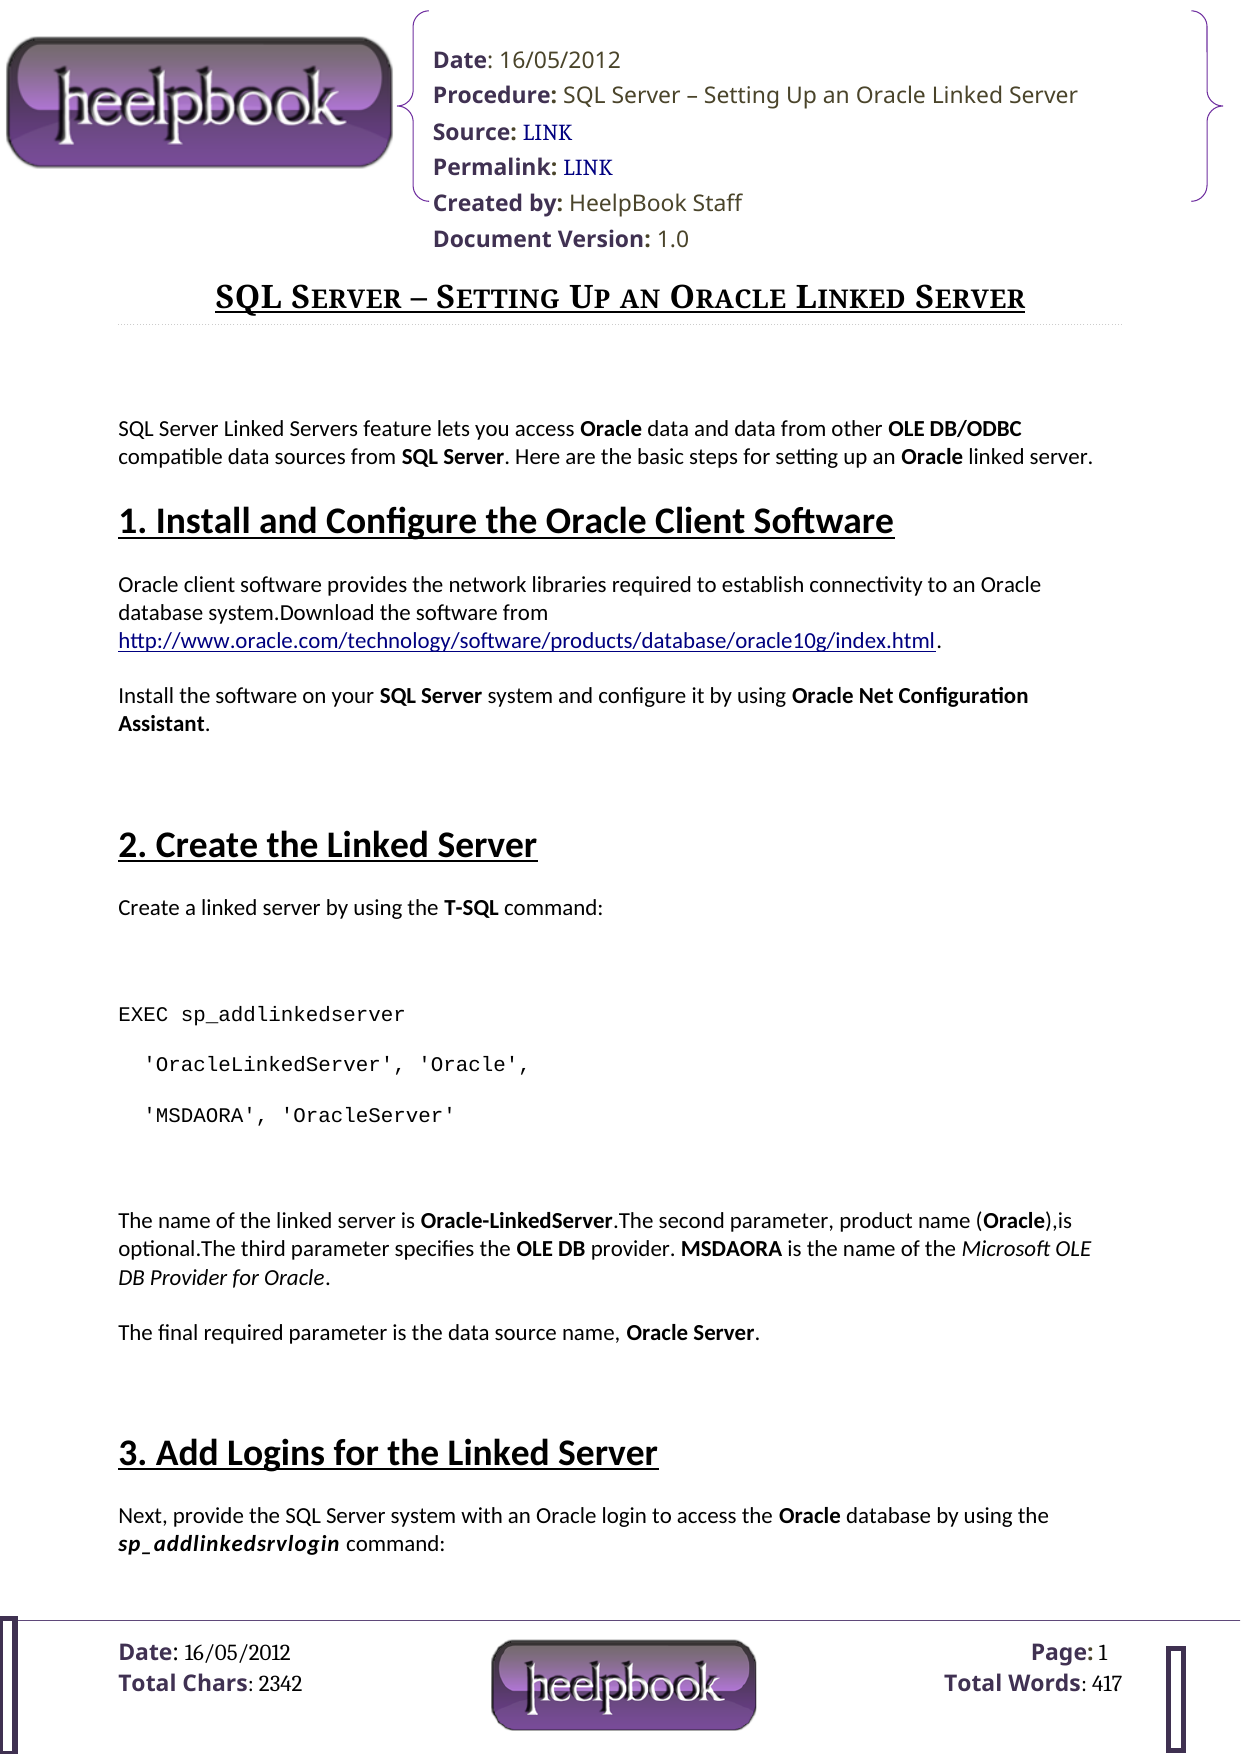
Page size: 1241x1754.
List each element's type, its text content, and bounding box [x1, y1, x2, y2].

text Next, provide the SQL Server system with an Oracle login to access the Oracle database by using the sp_addlinkedsrvlogin command: [118, 1502, 1122, 1558]
text Oracle client software provides the network libraries required to establish connectivity to an Oracle database system.Download the software from http://www.oracle.com/technology/software/products/database/oracle10g/index.html. [118, 570, 1122, 654]
text 2. Create the Linked Server [118, 821, 1122, 866]
text 'OracleLinkedServer', 'Oracle', [118, 1054, 1122, 1078]
text 1. Install and Configure the Oracle Client Software [118, 497, 1122, 543]
text EXEC sp_addlinkedserver [118, 1004, 1122, 1027]
text The final required parameter is the data source name, Oracle Server. [118, 1318, 1122, 1346]
subtitle SQL Server – Setting Up an Oracle Linked Server [118, 274, 1122, 325]
text 'MSDAORA', 'OracleServer' [118, 1105, 1122, 1129]
text SQL Server Linked Servers feature lets you access Oracle data and data from other OLE DB/ODBC compatible data sources from SQL Server. Here are the basic steps for setting up an Oracle linked server. [118, 414, 1122, 470]
text Create a linked server by using the T-SQL command: [118, 893, 1122, 921]
text Install the software on your SQL Server system and configure it by using Oracle Net Configuration Assistant. [118, 682, 1122, 738]
text The name of the linked server is Oracle-LinkedServer.The second parameter, product name (Oracle),is optional.The third parameter specifies the OLE DB provider. MSDAORA is the name of the Microsoft OLE DB Provider for Oracle. [118, 1207, 1122, 1291]
text 3. Add Logins for the Linked Server [118, 1429, 1122, 1474]
